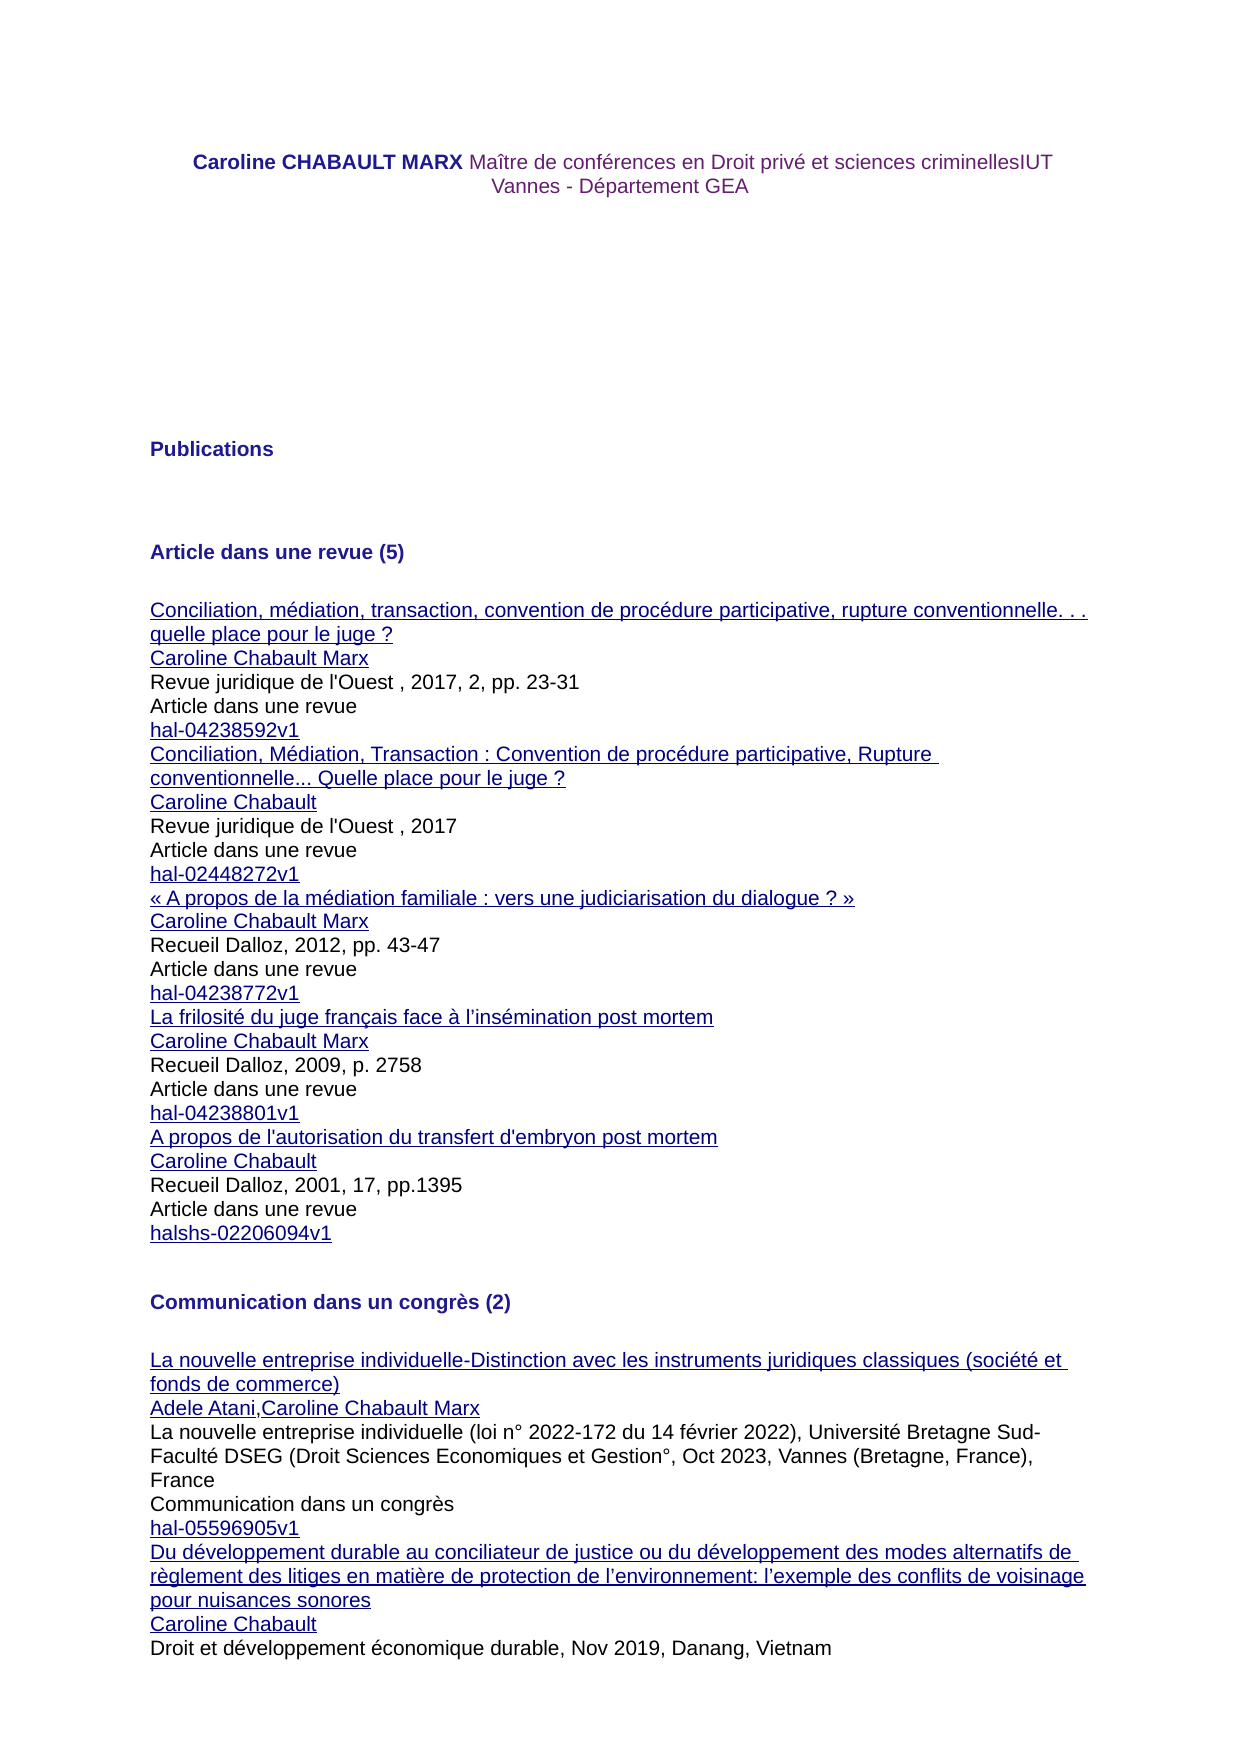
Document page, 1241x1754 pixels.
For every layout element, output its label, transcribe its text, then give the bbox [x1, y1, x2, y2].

table_header Conciliation, médiation, transaction, convention de procédure participative, rupture conventionnelle. . . quelle place pour le juge ? Caroline Chabault Marx Revue juridique de l'Ouest , 2017, 2, pp. 23-31 Article dans une revue hal-04238592v1 [150, 598, 1090, 742]
subtitle Caroline CHABAULT MARX Maître de conférences en Droit privé et sciences criminellesIUT Vannes - Département GEA [150, 150, 1090, 198]
subtitle Communication dans un congrès (2) [150, 1289, 1090, 1313]
table_cell Conciliation, Médiation, Transaction : Convention de procédure participative, Rupture conventionnelle... Quelle place pour le juge ? Caroline Chabault Revue juridique de l'Ouest , 2017 Article dans une revue hal-02448272v1 [150, 742, 1090, 885]
subtitle Article dans une revue (5) [150, 539, 1090, 563]
table_cell « A propos de la médiation familiale : vers une judiciarisation du dialogue ? » Caroline Chabault Marx Recueil Dalloz, 2012, pp. 43-47 Article dans une revue hal-04238772v1 [150, 885, 1090, 1005]
table_cell La frilosité du juge français face à l’insémination post mortem Caroline Chabault Marx Recueil Dalloz, 2009, p. 2758 Article dans une revue hal-04238801v1 [150, 1005, 1090, 1125]
table_cell A propos de l'autorisation du transfert d'embryon post mortem Caroline Chabault Recueil Dalloz, 2001, 17, pp.1395 Article dans une revue halshs-02206094v1 [150, 1125, 1090, 1245]
table_header La nouvelle entreprise individuelle-Distinction avec les instruments juridiques classiques (société et fonds de commerce) Adele Atani,Caroline Chabault Marx La nouvelle entreprise individuelle (loi n° 2022-172 du 14 février 2022), Université Bretagne Sud-Faculté DSEG (Droit Sciences Economiques et Gestion°, Oct 2023, Vannes (Bretagne, France), France Communication dans un congrès hal-05596905v1 [150, 1348, 1090, 1539]
table_cell Du développement durable au conciliateur de justice ou du développement des modes alternatifs de règlement des litiges en matière de protection de l’environnement: l’exemple des conflits de voisinage pour nuisances sonores Caroline Chabault Droit et développement économique durable, Nov 2019, Danang, Vietnam [150, 1540, 1090, 1659]
subtitle Publications [150, 436, 1090, 460]
